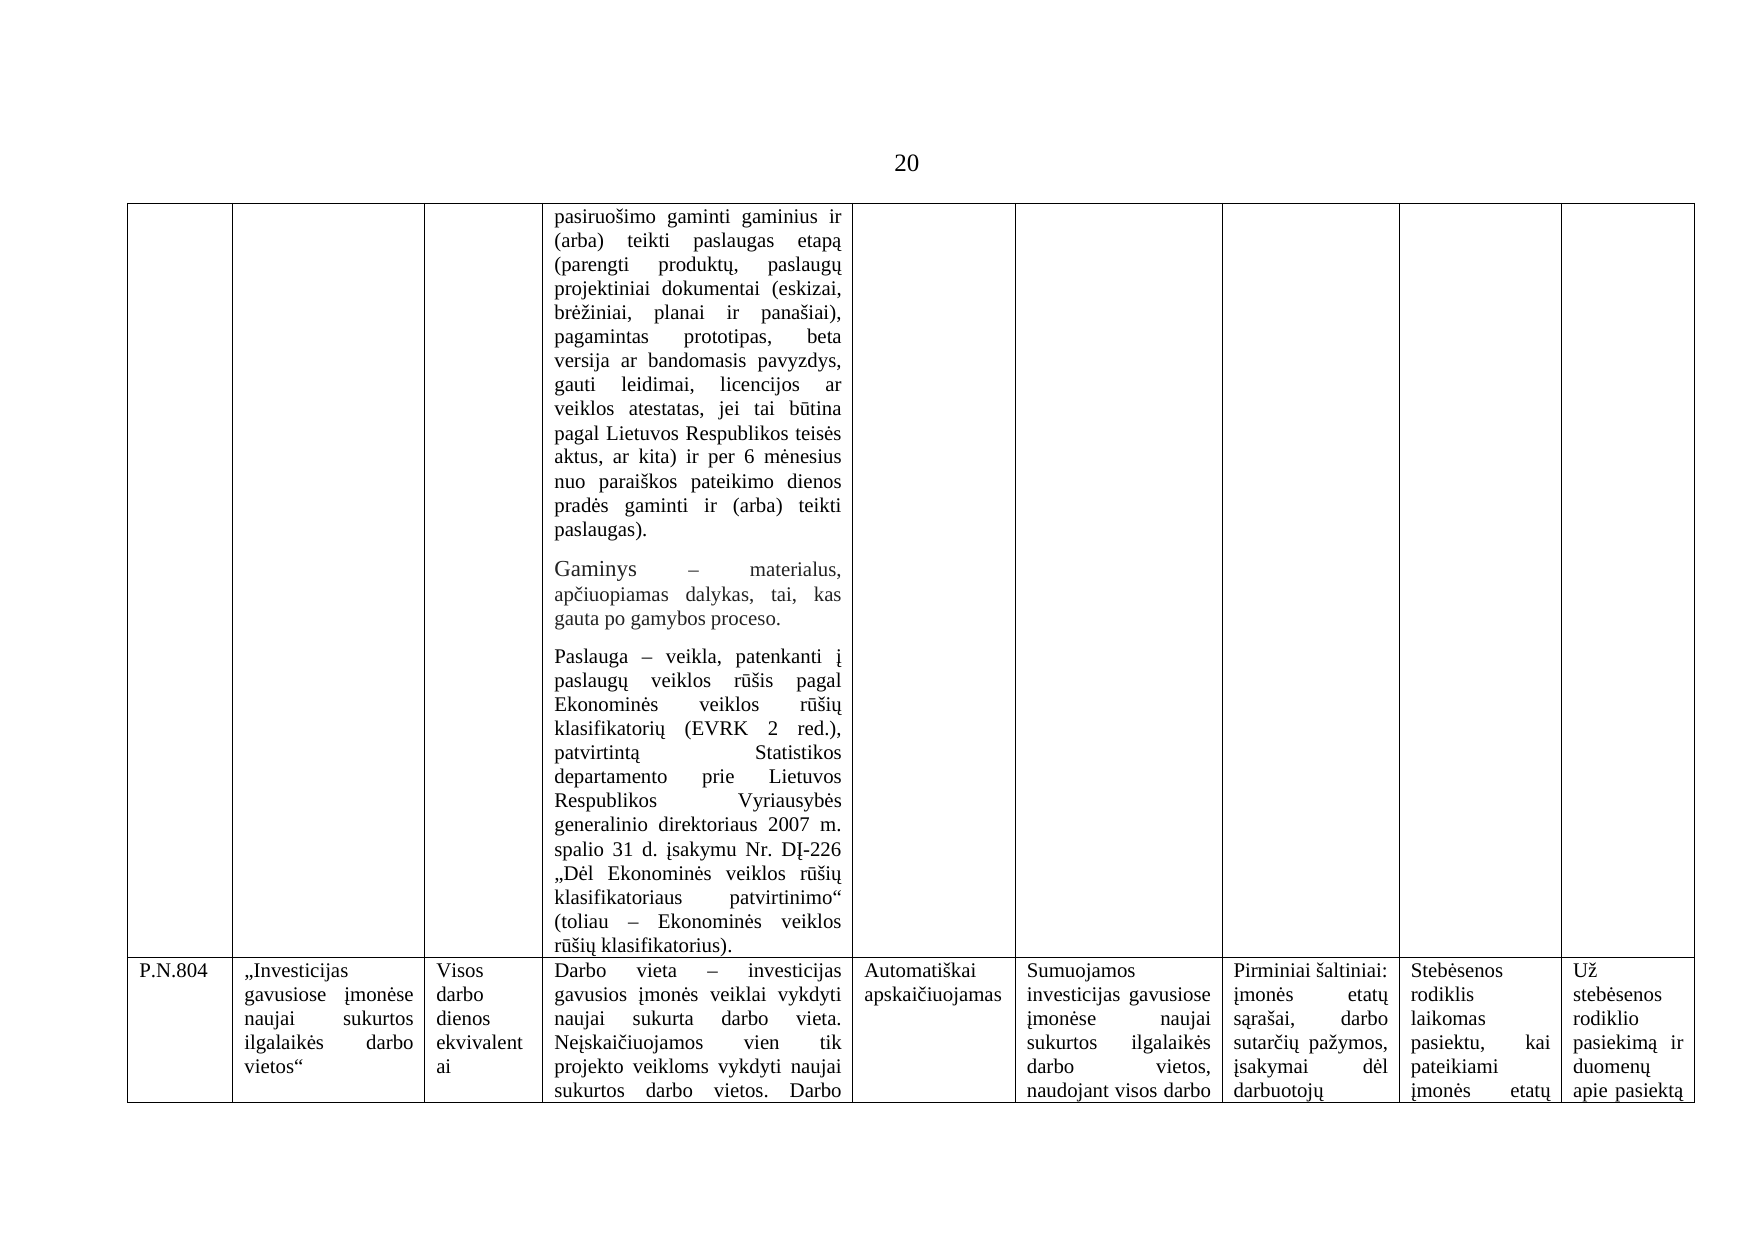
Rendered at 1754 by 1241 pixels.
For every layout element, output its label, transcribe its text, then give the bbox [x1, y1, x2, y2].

table_cell [1400, 204, 1561, 957]
table_cell [1223, 204, 1399, 957]
table_cell Automatiškai apskaičiuojamas [853, 958, 1015, 1102]
table_cell Pirminiai šaltiniai: įmonės etatų sąrašai, darbo sutarčių pažymos, įsakymai dėl darbuotojų [1223, 958, 1399, 1102]
table_cell pasiruošimo gaminti gaminius ir (arba) teikti paslaugas etapą (parengti produktų, paslaugų projektiniai dokumentai (eskizai, brėžiniai, planai ir panašiai), pagamintas prototipas, beta versija ar bandomasis pavyzdys, gauti leidimai, licencijos ar veiklos atestatas, jei tai būtina pagal Lietuvos Respublikos teisės aktus, ar kita) ir per 6 mėnesius nuo paraiškos pateikimo dienos pradės gaminti ir (arba) teikti paslaugas). Gaminys – materialus, apčiuopiamas dalykas, tai, kas gauta po gamybos proceso. Paslauga – veikla, patenkanti į paslaugų veiklos rūšis pagal Ekonominės veiklos rūšių klasifikatorių (EVRK 2 red.), patvirtintą Statistikos departamento prie Lietuvos Respublikos Vyriausybės generalinio direktoriaus 2007 m. spalio 31 d. įsakymu Nr. DĮ-226 „Dėl Ekonominės veiklos rūšių klasifikatoriaus patvirtinimo“ (toliau – Ekonominės veiklos rūšių klasifikatorius). [543, 204, 852, 957]
table_cell „Investicijas gavusiose įmonėse naujai sukurtos ilgalaikės darbo vietos“ [233, 958, 424, 1102]
table_cell Stebėsenos rodiklis laikomas pasiektu, kai pateikiami įmonės etatų [1400, 958, 1561, 1102]
table_cell [425, 204, 542, 957]
table_cell [853, 204, 1015, 957]
table_cell Darbo vieta – investicijas gavusios įmonės veiklai vykdyti naujai sukurta darbo vieta. Neįskaičiuojamos vien tik projekto veikloms vykdyti naujai sukurtos darbo vietos. Darbo [543, 958, 852, 1102]
table_cell Už stebėsenos rodiklio pasiekimą ir duomenų apie pasiektą [1562, 958, 1694, 1102]
table_cell [1562, 204, 1694, 957]
table_cell Visos darbo dienos ekvivalentai [425, 958, 542, 1102]
table_cell [128, 204, 232, 957]
table_cell Sumuojamos investicijas gavusiose įmonėse naujai sukurtos ilgalaikės darbo vietos, naudojant visos darbo [1016, 958, 1222, 1102]
table_cell P.N.804 [128, 958, 232, 1102]
table_cell [1016, 204, 1222, 957]
table_cell [233, 204, 424, 957]
